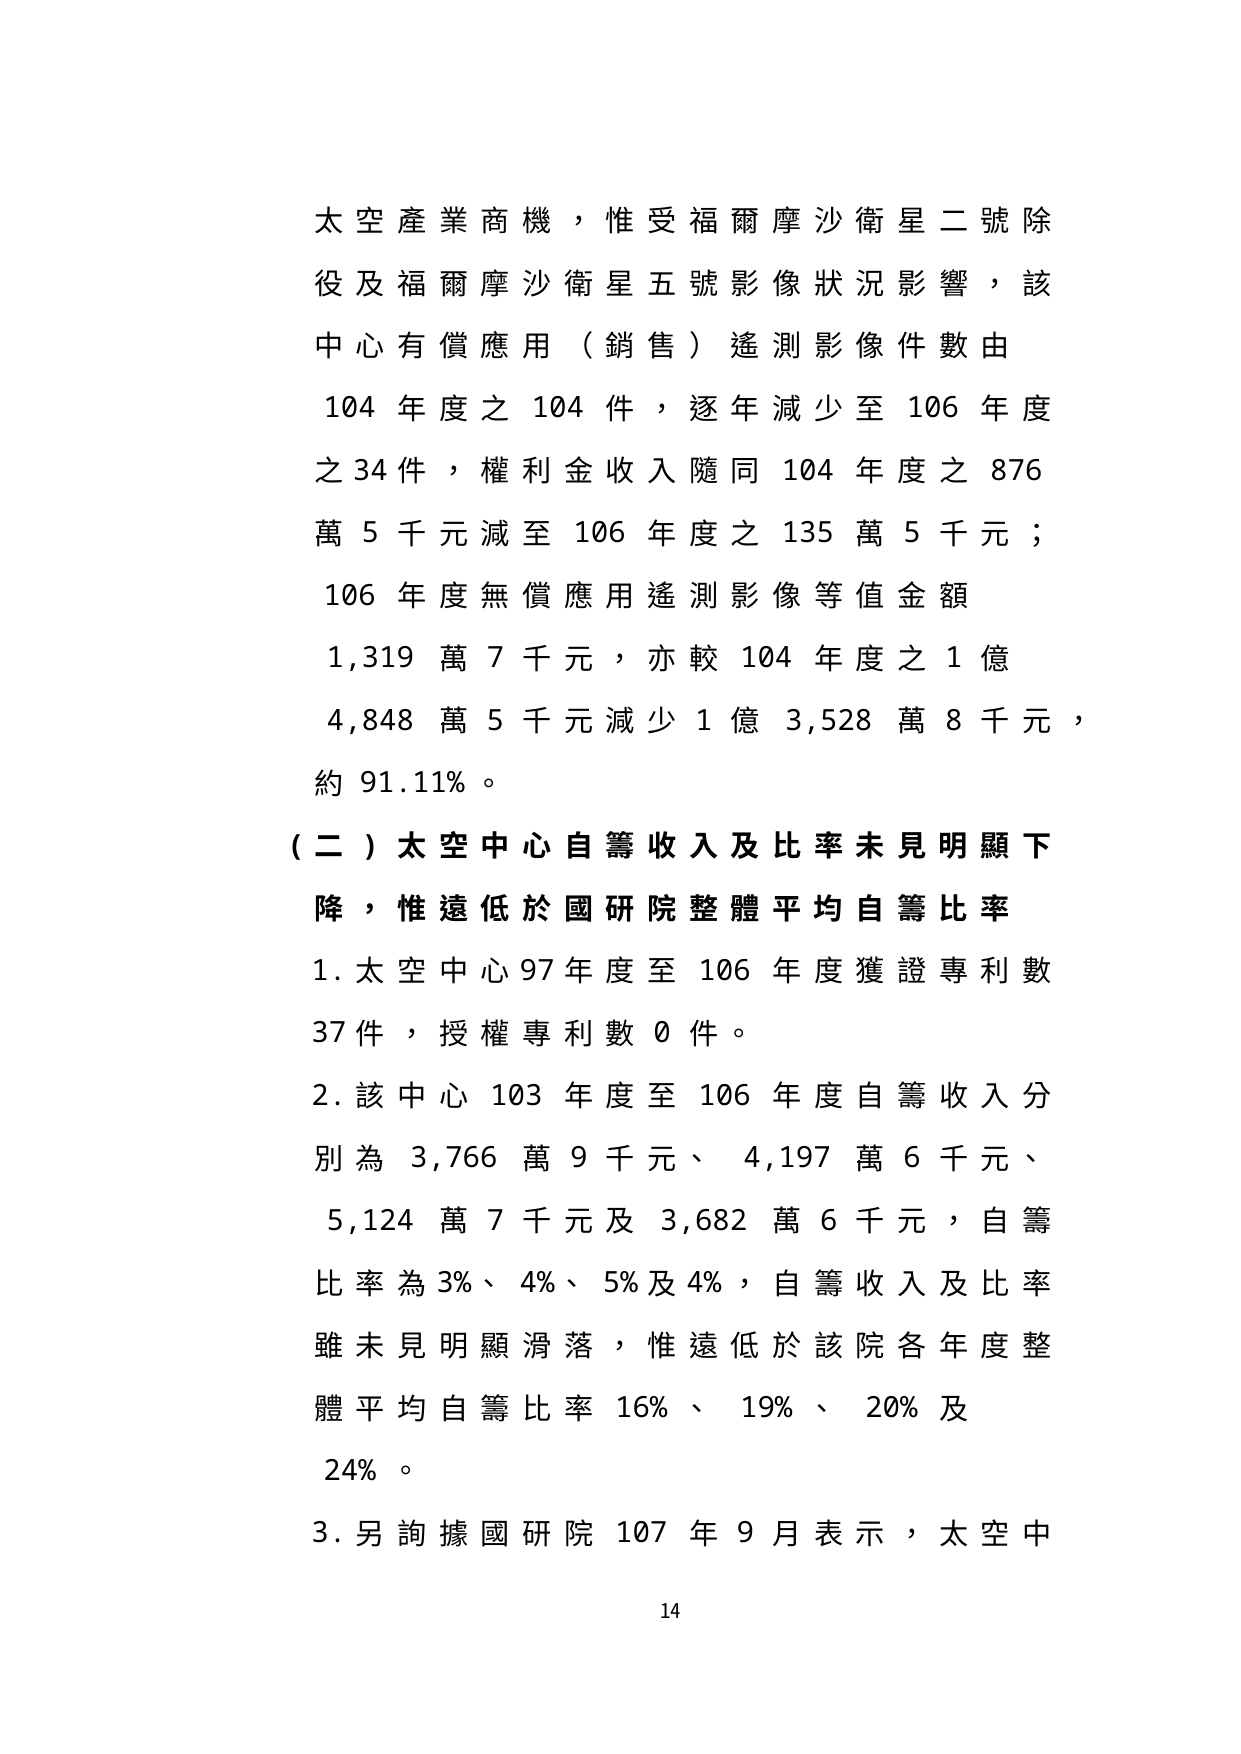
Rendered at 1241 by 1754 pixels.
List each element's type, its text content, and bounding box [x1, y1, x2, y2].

text (二)太空中心自籌收入及比率未見明顯下降，惟遠低於國研院整體平均自籌比率 [242, 802, 1058, 927]
text 3.另詢據國研院107年9月表示，太空中心已完成福衛五號營運策略規劃，並與國內新型態影像加值服務廠商洽談合作事宜，期待未來能夠進入國際影像應用市場。 [271, 1490, 1058, 1552]
text 2.該中心103年度至106年度自籌收入分別為3,766萬9千元、4,197萬6千元、5,124萬7千元及3,682萬6千元，自籌比率為3%、4%、5%及4%，自籌收入及比率雖未見明顯滑落，惟遠低於該院各年度整體平均自籌比率16%、19%、20%及24%。 [271, 1052, 1058, 1490]
text 1.太空中心97年度至106年度獲證專利數37件，授權專利數0件。 [271, 927, 1058, 1052]
text 審計部106年度中央政府總決算審核報告指出，國研院國家太空中心已著手拓展太空產業商機，惟受福爾摩沙衛星二號除役及福爾摩沙衛星五號影像狀況影響，該中心有償應用（銷售）遙測影像件數由104年度之104件，逐年減少至106年度之34件，權利金收入隨同104年度之876萬5千元減至106年度之135萬5千元；106年度無償應用遙測影像等值金額1,319萬7千元，亦較104年度之1億4,848萬5千元減少1億3,528萬8千元，約91.11%。 [271, 177, 1058, 802]
